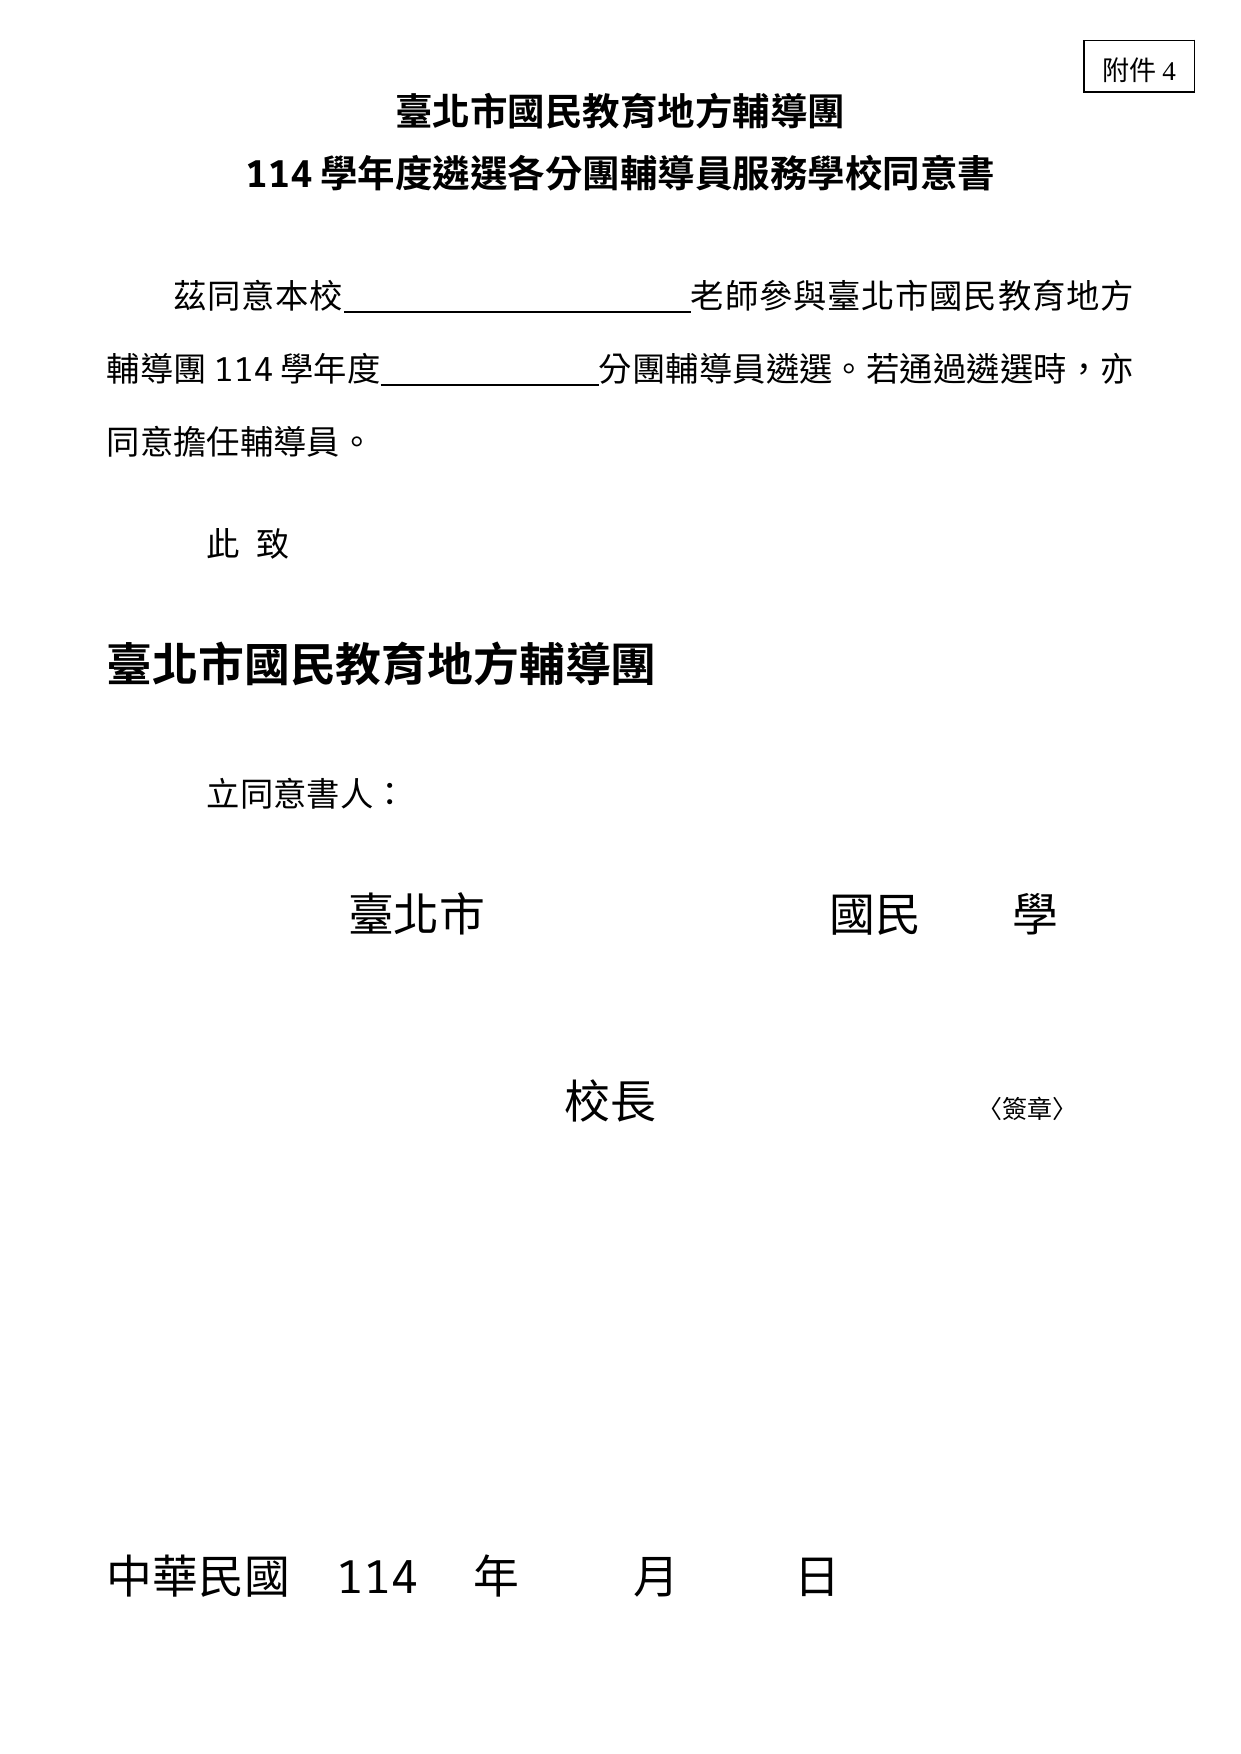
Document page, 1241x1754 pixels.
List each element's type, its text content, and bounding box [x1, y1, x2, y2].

text 114學年度遴選各分團輔導員服務學校同意書 [106, 137, 1134, 200]
text 臺北市國民教育地方輔導團 [106, 631, 1134, 694]
text 校長 〈簽章〉 [106, 1069, 1134, 1131]
text 臺北市 國民 學 [106, 881, 1134, 944]
text 此 致 [106, 506, 1134, 569]
text 附件4 [1099, 49, 1178, 84]
text 臺北市國民教育地方輔導團 [1085, 41, 1194, 91]
text 中華民國 114 年 月 日 [106, 1544, 1134, 1606]
text 臺北市國民教育地方輔導團 [106, 75, 1134, 137]
text 茲同意本校 老師參與臺北市國民教育地方輔導團114學年度 分團輔導員遴選。若通過遴選時，亦同意擔任輔導員。 [106, 250, 1134, 469]
text 立同意書人： [106, 756, 1134, 819]
